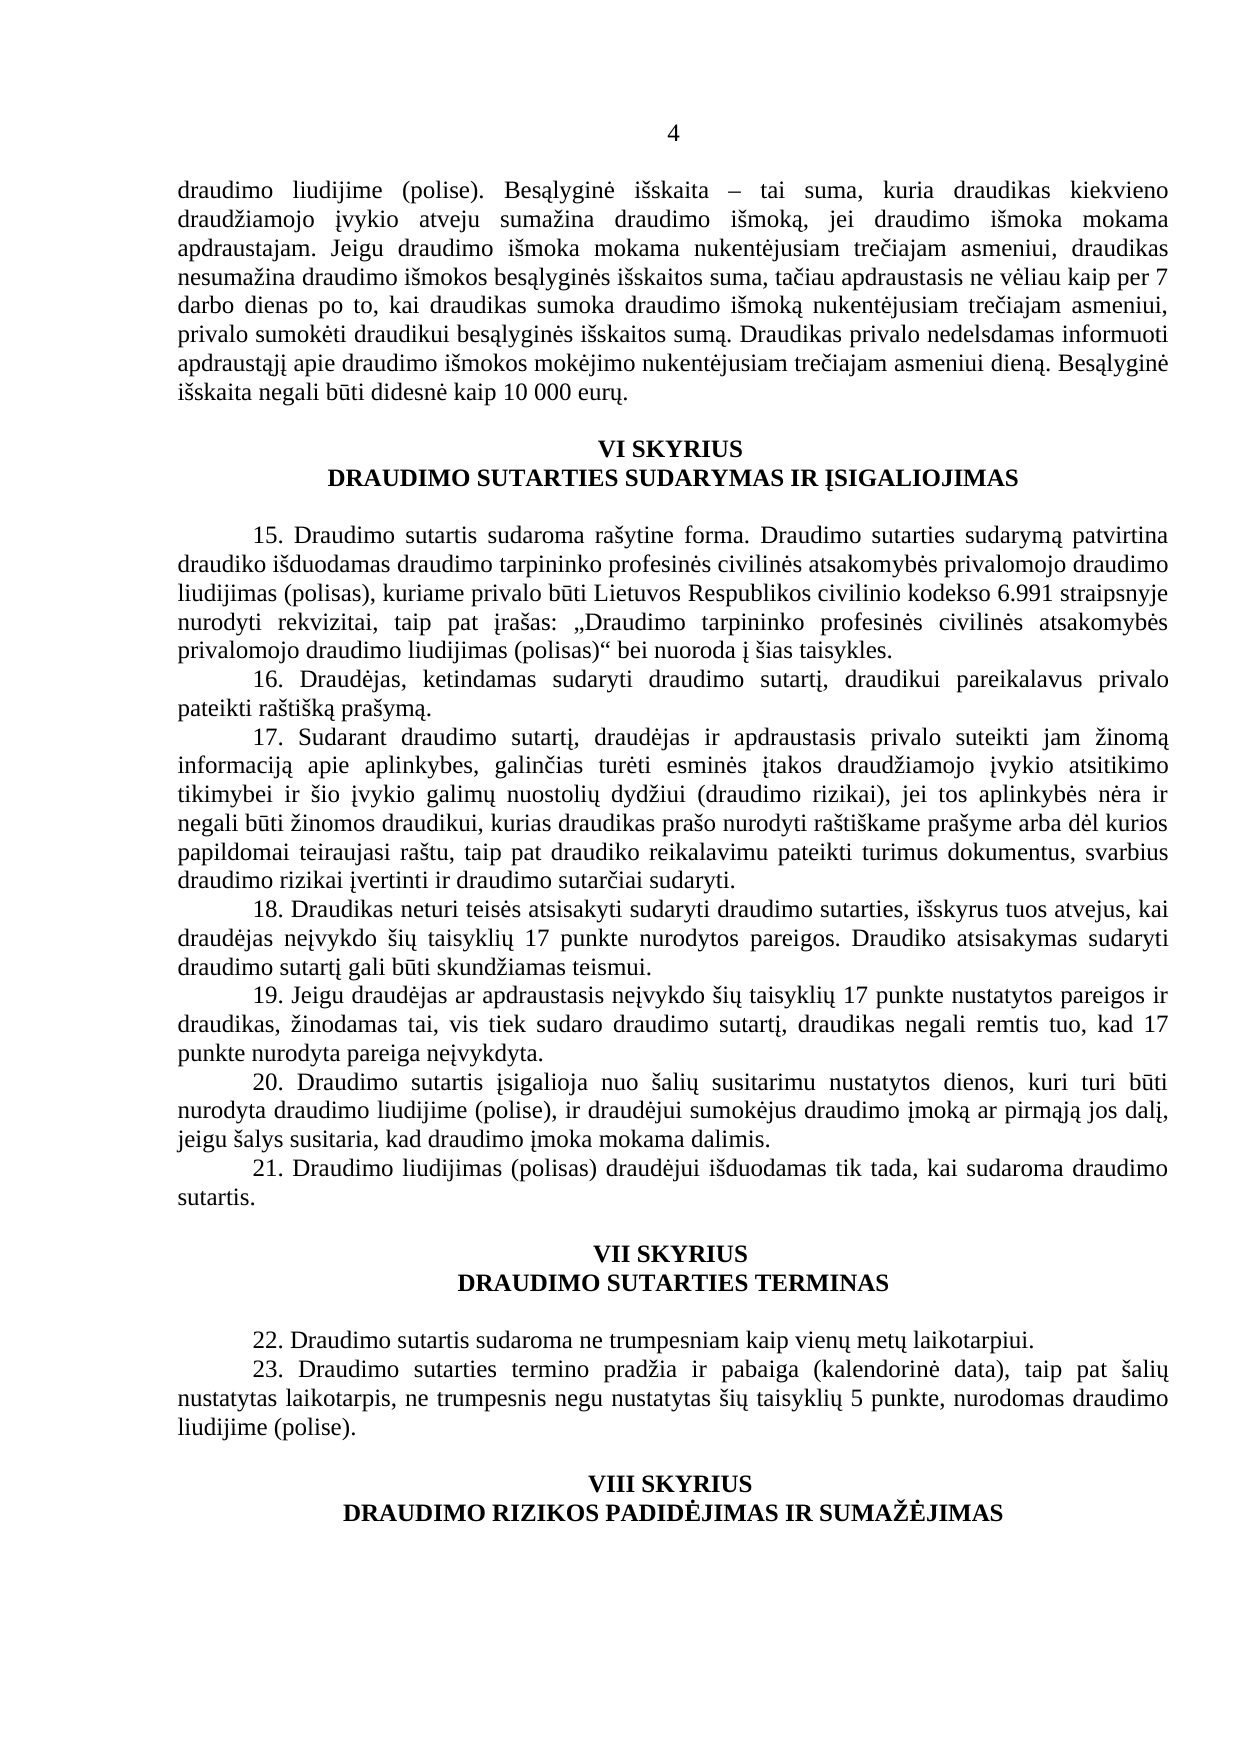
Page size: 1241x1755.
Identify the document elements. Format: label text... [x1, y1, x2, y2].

text 17. Sudarant draudimo sutartį, draudėjas ir apdraustasis privalo suteikti jam žinomą informaciją apie aplinkybes, galinčias turėti esminės įtakos draudžiamojo įvykio atsitikimo tikimybei ir šio įvykio galimų nuostolių dydžiui (draudimo rizikai), jei tos aplinkybės nėra ir negali būti žinomos draudikui, kurias draudikas prašo nurodyti raštiškame prašyme arba dėl kurios papildomai teiraujasi raštu, taip pat draudiko reikalavimu pateikti turimus dokumentus, svarbius draudimo rizikai įvertinti ir draudimo sutarčiai sudaryti. [177, 722, 1169, 894]
text VIII SKYRIUS [177, 1469, 1169, 1498]
text 18. Draudikas neturi teisės atsisakyti sudaryti draudimo sutarties, išskyrus tuos atvejus, kai draudėjas neįvykdo šių taisyklių 17 punkte nurodytos pareigos. Draudiko atsisakymas sudaryti draudimo sutartį gali būti skundžiamas teismui. [177, 894, 1169, 981]
text 23. Draudimo sutarties termino pradžia ir pabaiga (kalendorinė data), taip pat šalių nustatytas laikotarpis, ne trumpesnis negu nustatytas šių taisyklių 5 punkte, nurodomas draudimo liudijime (polise). [177, 1354, 1169, 1441]
text 15. Draudimo sutartis sudaroma rašytine forma. Draudimo sutarties sudarymą patvirtina draudiko išduodamas draudimo tarpininko profesinės civilinės atsakomybės privalomojo draudimo liudijimas (polisas), kuriame privalo būti Lietuvos Respublikos civilinio kodekso 6.991 straipsnyje nurodyti rekvizitai, taip pat įrašas: „Draudimo tarpininko profesinės civilinės atsakomybės privalomojo draudimo liudijimas (polisas)“ bei nuoroda į šias taisykles. [177, 521, 1169, 664]
text 20. Draudimo sutartis įsigalioja nuo šalių susitarimu nustatytos dienos, kuri turi būti nurodyta draudimo liudijime (polise), ir draudėjui sumokėjus draudimo įmoką ar pirmąją jos dalį, jeigu šalys susitaria, kad draudimo įmoka mokama dalimis. [177, 1067, 1169, 1153]
text Draudimo rizikos padidėjimas ir sumažėjimas [177, 1498, 1169, 1527]
text VI SKYRIUS [177, 434, 1169, 463]
text 21. Draudimo liudijimas (polisas) draudėjui išduodamas tik tada, kai sudaroma draudimo sutartis. [177, 1153, 1169, 1211]
text Draudimo sutarties sudarymas ir įsigaliojimas [177, 463, 1169, 492]
text 22. Draudimo sutartis sudaroma ne trumpesniam kaip vienų metų laikotarpiui. [177, 1326, 1169, 1354]
text Draudimo sutarties terminas [177, 1268, 1169, 1297]
text 19. Jeigu draudėjas ar apdraustasis neįvykdo šių taisyklių 17 punkte nustatytos pareigos ir draudikas, žinodamas tai, vis tiek sudaro draudimo sutartį, draudikas negali remtis tuo, kad 17 punkte nurodyta pareiga neįvykdyta. [177, 981, 1169, 1067]
text draudimo liudijime (polise). Besąlyginė išskaita – tai suma, kuria draudikas kiekvieno draudžiamojo įvykio atveju sumažina draudimo išmoką, jei draudimo išmoka mokama apdraustajam. Jeigu draudimo išmoka mokama nukentėjusiam trečiajam asmeniui, draudikas nesumažina draudimo išmokos besąlyginės išskaitos suma, tačiau apdraustasis ne vėliau kaip per 7 darbo dienas po to, kai draudikas sumoka draudimo išmoką nukentėjusiam trečiajam asmeniui, privalo sumokėti draudikui besąlyginės išskaitos sumą. Draudikas privalo nedelsdamas informuoti apdraustąjį apie draudimo išmokos mokėjimo nukentėjusiam trečiajam asmeniui dieną. Besąlyginė išskaita negali būti didesnė kaip 10 000 eurų. [177, 176, 1169, 406]
text 16. Draudėjas, ketindamas sudaryti draudimo sutartį, draudikui pareikalavus privalo pateikti raštišką prašymą. [177, 664, 1169, 722]
text VII SKYRIUS [177, 1239, 1169, 1268]
